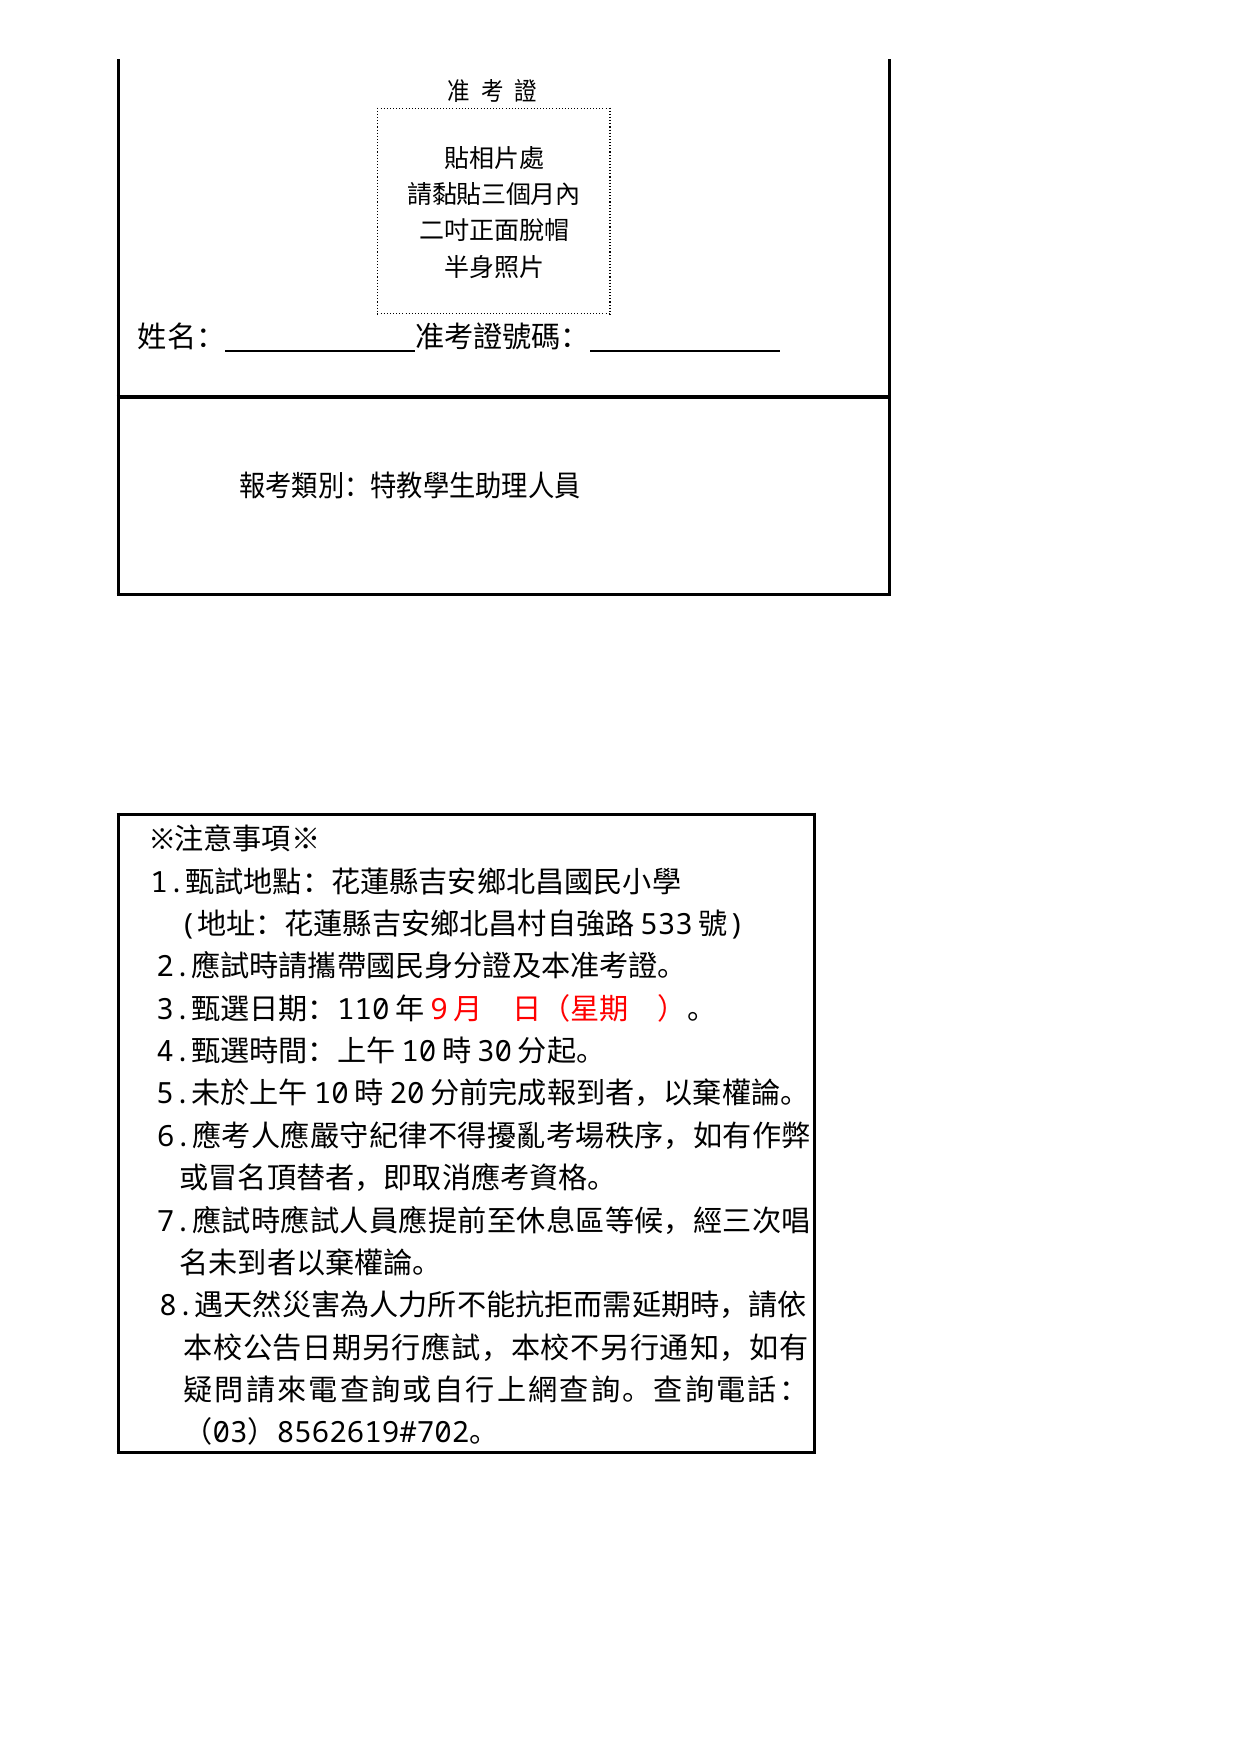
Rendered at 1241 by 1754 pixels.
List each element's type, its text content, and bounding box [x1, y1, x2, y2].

table_cell 准 考 證 姓名： 准考證號碼： [120, 59, 888, 395]
table_cell 報考類別：特教學生助理人員 [120, 399, 888, 593]
table_header 貼相片處 請黏貼三個月內 二吋正面脫帽 半身照片 [378, 108, 610, 313]
table_header ※注意事項※ 1.甄試地點：花蓮縣吉安鄉北昌國民小學 (地址：花蓮縣吉安鄉北昌村自強路533號) 2.應試時請攜帶國民身分證及本准考證。 3.甄選日期：110年9月 日（星期 ）。 4.甄選時間：上午10時30分起。 5.未於上午10時20分前完成報到者，以棄權論。 6.應考人應嚴守紀律不得擾亂考場秩序，如有作弊或冒名頂替者，即取消應考資格。 7.應試時應試人員應提前至休息區等候，經三次唱名未到者以棄權論。 8.遇天然災害為人力所不能抗拒而需延期時，請依本校公告日期另行應試，本校不另行通知，如有疑問請來電查詢或自行上網查詢。查詢電話：（03）8562619#702。 [120, 816, 813, 1451]
